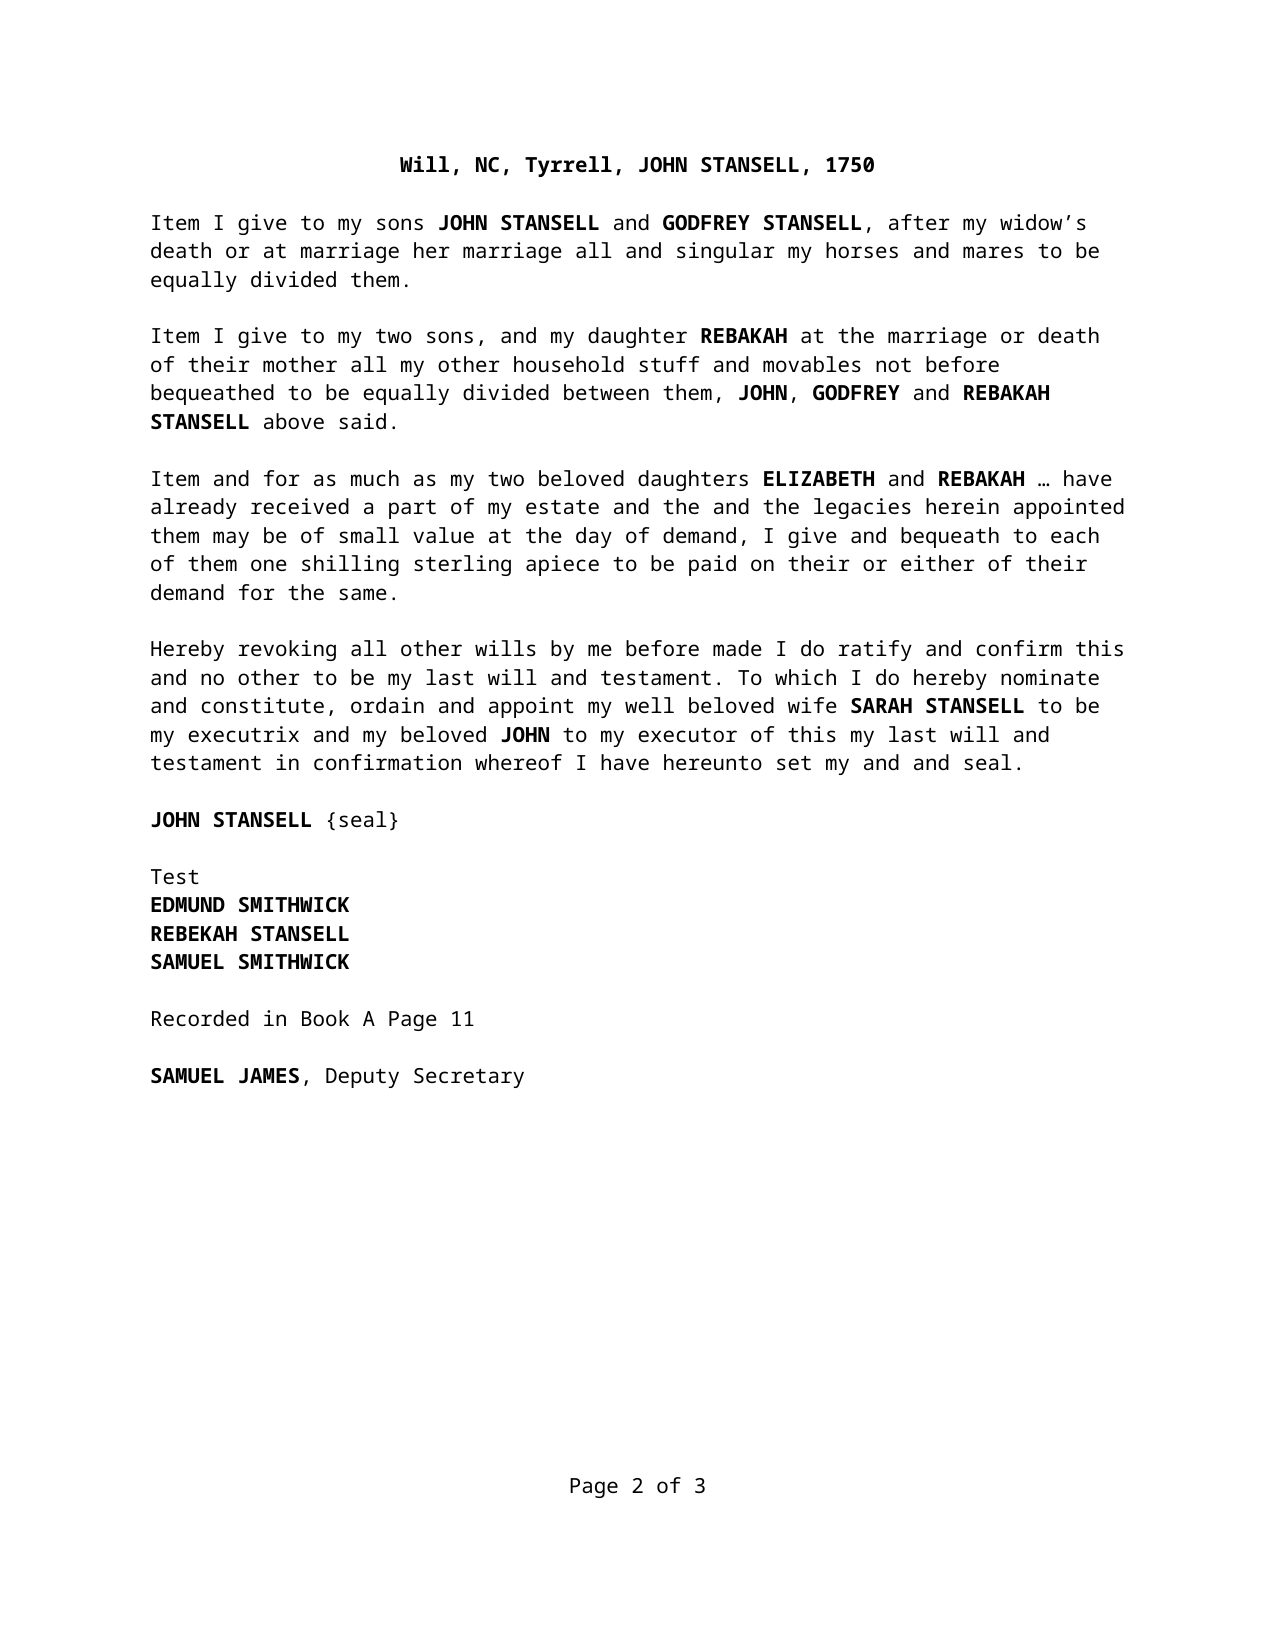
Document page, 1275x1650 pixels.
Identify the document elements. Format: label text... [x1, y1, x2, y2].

text Edmund Smithwick [150, 890, 1125, 919]
text Item I give to my two sons, and my daughter Rebakah at the marriage or death of their mother all my other household stuff and movables not before bequeathed to be equally divided between them, John, Godfrey and Rebakah Stansell above said. [150, 322, 1125, 435]
text John Stansell {seal} [150, 805, 1125, 833]
text Rebekah Stansell [150, 919, 1125, 947]
text Hereby revoking all other wills by me before made I do ratify and confirm this and no other to be my last will and testament. To which I do hereby nominate and constitute, ordain and appoint my well beloved wife Sarah Stansell to be my executrix and my beloved John to my executor of this my last will and testament in confirmation whereof I have hereunto set my and and seal. [150, 634, 1125, 777]
text Item I give to my sons John Stansell and Godfrey Stansell, after my widow’s death or at marriage her marriage all and singular my horses and mares to be equally divided them. [150, 208, 1125, 293]
text Samuel Smithwick [150, 947, 1125, 976]
text Test [150, 862, 1125, 890]
text Samuel James, Deputy Secretary [150, 1061, 1125, 1089]
text Recorded in Book A Page 11 [150, 1004, 1125, 1033]
text Item and for as much as my two beloved daughters Elizabeth and Rebakah … have already received a part of my estate and the and the legacies herein appointed them may be of small value at the day of demand, I give and bequeath to each of them one shilling sterling apiece to be paid on their or either of their demand for the same. [150, 464, 1125, 606]
